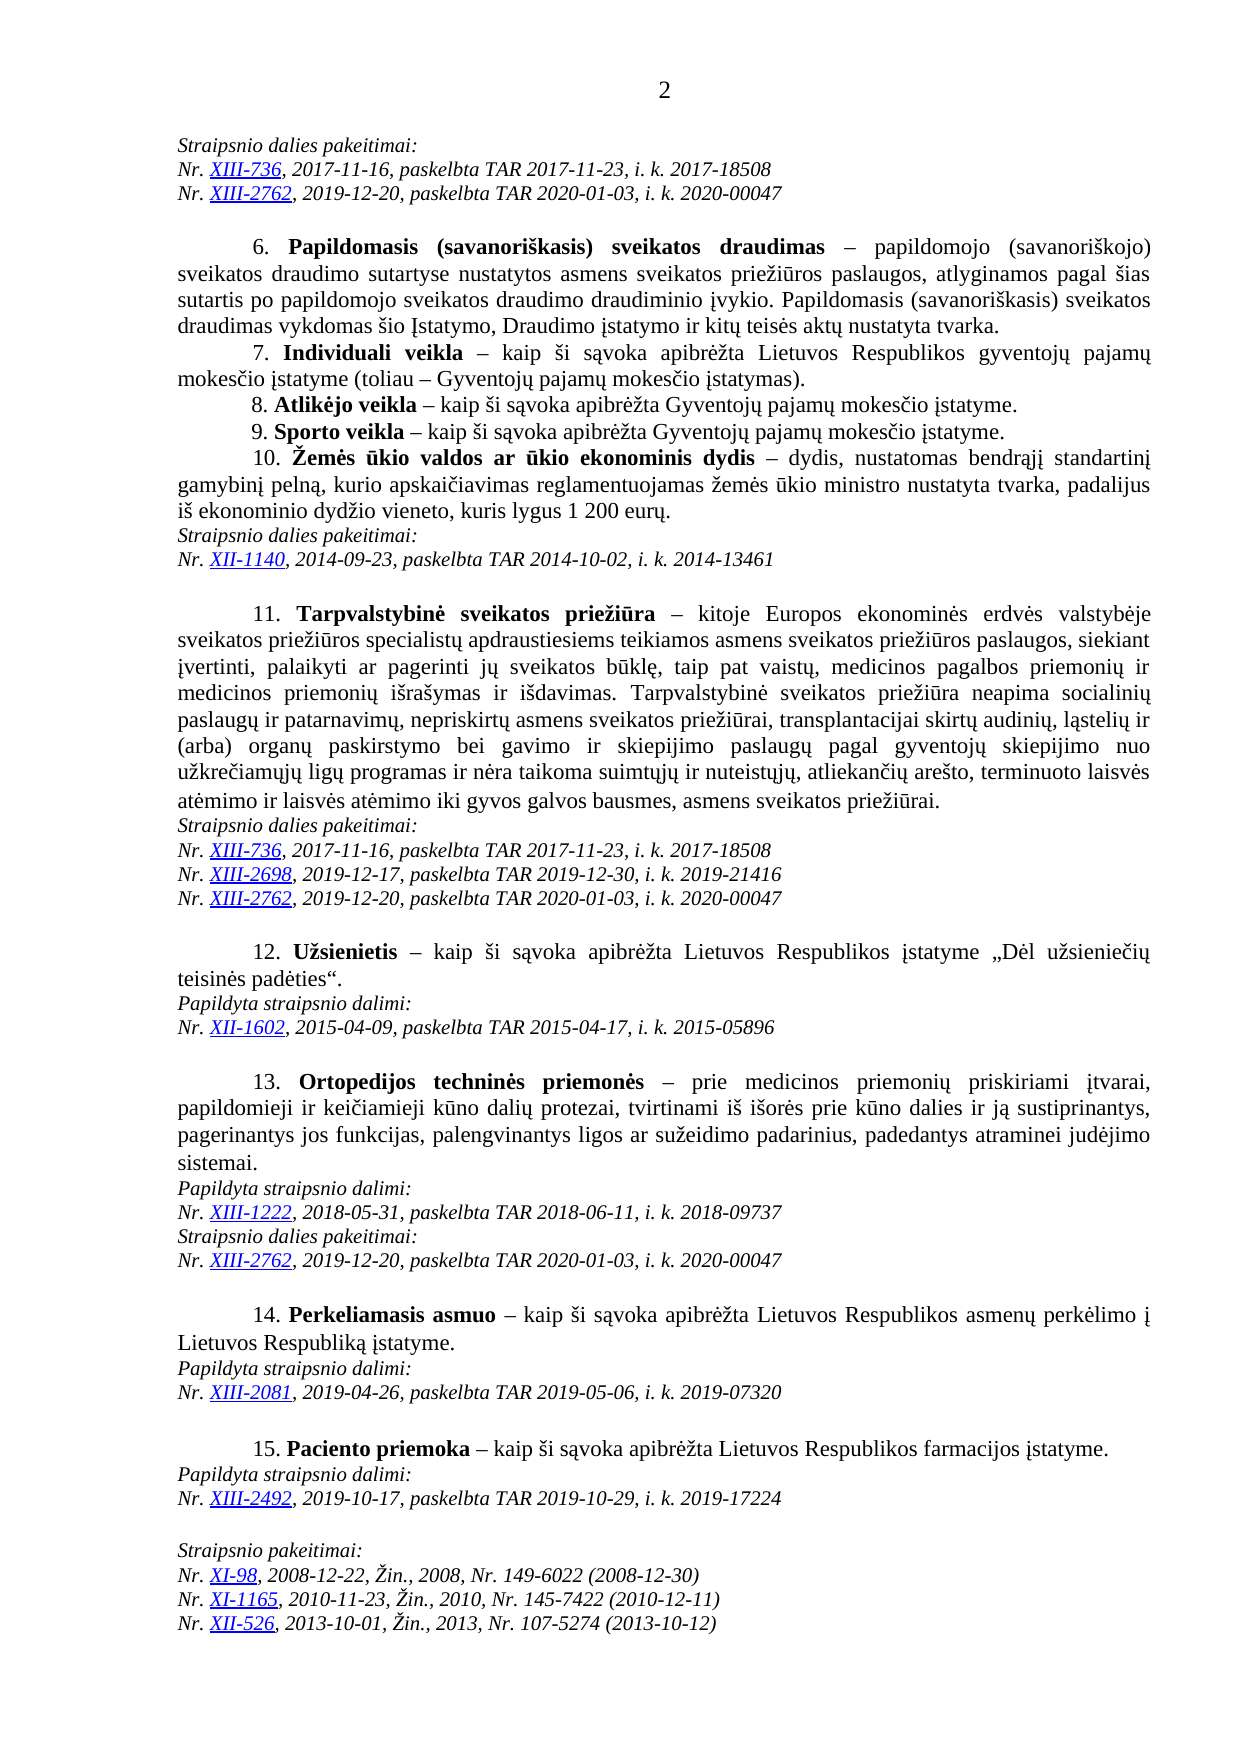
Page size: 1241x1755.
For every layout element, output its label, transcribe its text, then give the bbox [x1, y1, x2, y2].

text Papildyta straipsnio dalimi: [177, 1356, 1152, 1380]
text Nr. XI-98, 2008-12-22, Žin., 2008, Nr. 149-6022 (2008-12-30) [177, 1562, 1152, 1587]
text 10. Žemės ūkio valdos ar ūkio ekonominis dydis – dydis, nustatomas bendrąjį standartinį gamybinį pelną, kurio apskaičiavimas reglamentuojamas žemės ūkio ministro nustatyta tvarka, padalijus iš ekonominio dydžio vieneto, kuris lygus 1 200 eurų. [177, 444, 1152, 523]
text Nr. XIII-2762, 2019-12-20, paskelbta TAR 2020-01-03, i. k. 2020-00047 [177, 181, 1152, 205]
text Straipsnio dalies pakeitimai: [177, 523, 1152, 547]
text Nr. XII-1602, 2015-04-09, paskelbta TAR 2015-04-17, i. k. 2015-05896 [177, 1015, 1152, 1039]
text 7. Individuali veikla – kaip ši sąvoka apibrėžta Lietuvos Respublikos gyventojų pajamų mokesčio įstatyme (toliau – Gyventojų pajamų mokesčio įstatymas). [177, 339, 1152, 392]
text 13. Ortopedijos techninės priemonės – prie medicinos priemonių priskiriami įtvarai, papildomieji ir keičiamieji kūno dalių protezai, tvirtinami iš išorės prie kūno dalies ir ją sustiprinantys, pagerinantys jos funkcijas, palengvinantys ligos ar sužeidimo padarinius, padedantys atraminei judėjimo sistemai. [177, 1068, 1152, 1176]
text Straipsnio dalies pakeitimai: [177, 132, 1152, 157]
text Nr. XI-1165, 2010-11-23, Žin., 2010, Nr. 145-7422 (2010-12-11) [177, 1587, 1152, 1611]
text Nr. XIII-2762, 2019-12-20, paskelbta TAR 2020-01-03, i. k. 2020-00047 [177, 886, 1152, 910]
text Nr. XIII-736, 2017-11-16, paskelbta TAR 2017-11-23, i. k. 2017-18508 [177, 837, 1152, 862]
text Straipsnio dalies pakeitimai: [177, 1224, 1152, 1248]
text Papildyta straipsnio dalimi: [177, 991, 1152, 1015]
text 14. Perkeliamasis asmuo – kaip ši sąvoka apibrėžta Lietuvos Respublikos asmenų perkėlimo į Lietuvos Respubliką įstatyme. [177, 1301, 1152, 1356]
text 11. Tarpvalstybinė sveikatos priežiūra – kitoje Europos ekonominės erdvės valstybėje sveikatos priežiūros specialistų apdraustiesiems teikiamos asmens sveikatos priežiūros paslaugos, siekiant įvertinti, palaikyti ar pagerinti jų sveikatos būklę, taip pat vaistų, medicinos pagalbos priemonių ir medicinos priemonių išrašymas ir išdavimas. Tarpvalstybinė sveikatos priežiūra neapima socialinių paslaugų ir patarnavimų, nepriskirtų asmens sveikatos priežiūrai, transplantacijai skirtų audinių, ląstelių ir (arba) organų paskirstymo bei gavimo ir skiepijimo paslaugų pagal gyventojų skiepijimo nuo užkrečiamųjų ligų programas ir nėra taikoma suimtųjų ir nuteistųjų, atliekančių arešto, terminuoto laisvės atėmimo ir laisvės atėmimo iki gyvos galvos bausmes, asmens sveikatos priežiūrai. [177, 600, 1152, 813]
text 6. Papildomasis (savanoriškasis) sveikatos draudimas – papildomojo (savanoriškojo) sveikatos draudimo sutartyse nustatytos asmens sveikatos priežiūros paslaugos, atlyginamos pagal šias sutartis po papildomojo sveikatos draudimo draudiminio įvykio. Papildomasis (savanoriškasis) sveikatos draudimas vykdomas šio Įstatymo, Draudimo įstatymo ir kitų teisės aktų nustatyta tvarka. [177, 233, 1152, 339]
text Straipsnio dalies pakeitimai: [177, 813, 1152, 837]
text Straipsnio pakeitimai: [177, 1538, 1152, 1562]
text Nr. XIII-1222, 2018-05-31, paskelbta TAR 2018-06-11, i. k. 2018-09737 [177, 1200, 1152, 1224]
text Nr. XII-1140, 2014-09-23, paskelbta TAR 2014-10-02, i. k. 2014-13461 [177, 547, 1152, 571]
text Nr. XII-526, 2013-10-01, Žin., 2013, Nr. 107-5274 (2013-10-12) [177, 1611, 1152, 1635]
text 12. Užsienietis – kaip ši sąvoka apibrėžta Lietuvos Respublikos įstatyme „Dėl užsieniečių teisinės padėties“. [177, 938, 1152, 991]
text Papildyta straipsnio dalimi: [177, 1462, 1152, 1486]
text 9. Sporto veikla – kaip ši sąvoka apibrėžta Gyventojų pajamų mokesčio įstatyme. [177, 418, 1152, 444]
text Nr. XIII-2081, 2019-04-26, paskelbta TAR 2019-05-06, i. k. 2019-07320 [177, 1380, 1152, 1404]
text 15. Paciento priemoka – kaip ši sąvoka apibrėžta Lietuvos Respublikos farmacijos įstatyme. [177, 1433, 1152, 1462]
text Nr. XIII-2698, 2019-12-17, paskelbta TAR 2019-12-30, i. k. 2019-21416 [177, 862, 1152, 886]
text 8. Atlikėjo veikla – kaip ši sąvoka apibrėžta Gyventojų pajamų mokesčio įstatyme. [177, 392, 1152, 418]
text Nr. XIII-2762, 2019-12-20, paskelbta TAR 2020-01-03, i. k. 2020-00047 [177, 1248, 1152, 1272]
text Nr. XIII-2492, 2019-10-17, paskelbta TAR 2019-10-29, i. k. 2019-17224 [177, 1486, 1152, 1510]
text Nr. XIII-736, 2017-11-16, paskelbta TAR 2017-11-23, i. k. 2017-18508 [177, 157, 1152, 181]
text Papildyta straipsnio dalimi: [177, 1176, 1152, 1200]
